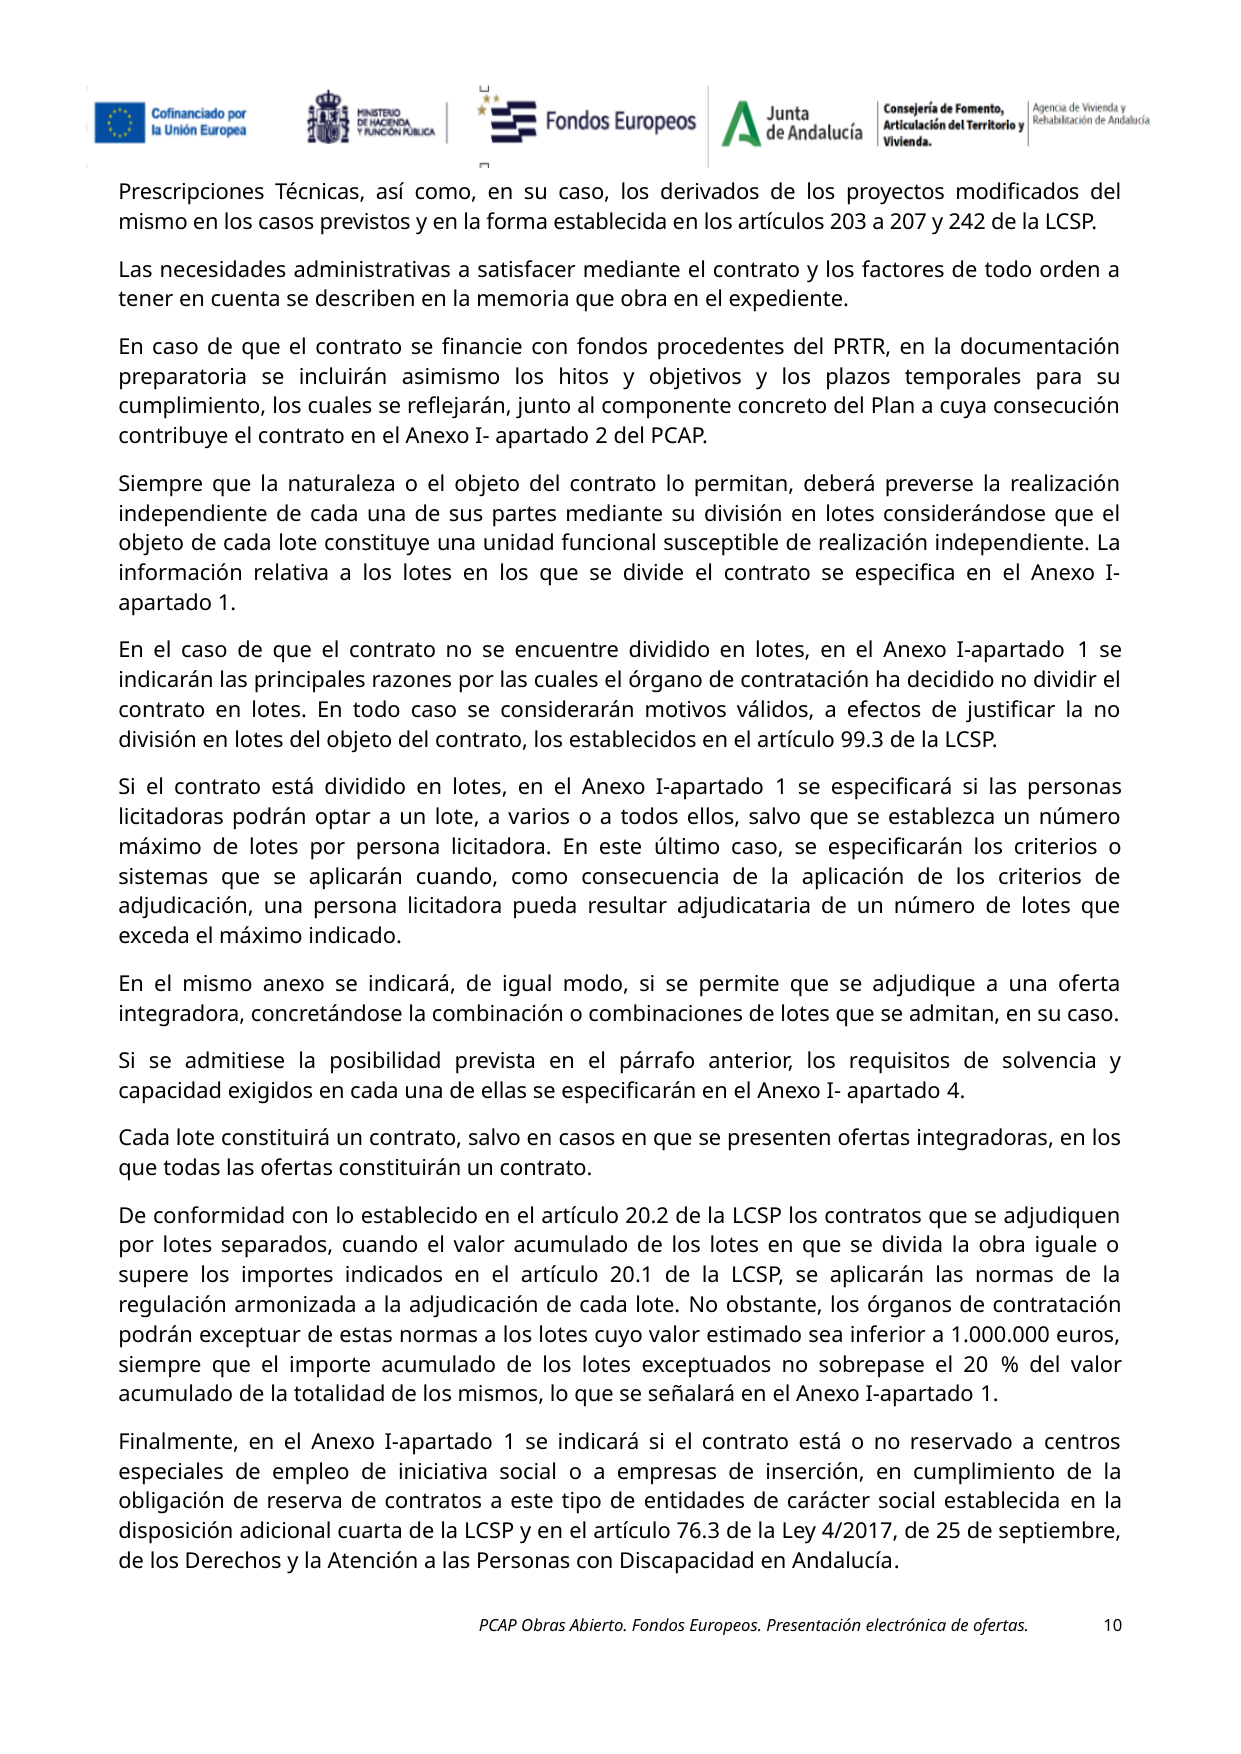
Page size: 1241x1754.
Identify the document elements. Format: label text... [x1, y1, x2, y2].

picture [86, 81, 1164, 168]
text Finalmente, en el Anexo I-apartado 1 se indicará si el contrato está o no reservado a centros especiales de empleo de iniciativa social o a empresas de inserción, en cumplimiento de la obligación de reserva de contratos a este tipo de entidades de carácter social establecida en la disposición adicional cuarta de la LCSP y en el artículo 76.3 de la Ley 4/2017, de 25 de septiembre, de los Derechos y la Atención a las Personas con Discapacidad en Andalucía. [118, 1426, 1122, 1575]
text En el mismo anexo se indicará, de igual modo, si se permite que se adjudique a una oferta integradora, concretándose la combinación o combinaciones de lotes que se admitan, en su caso. [118, 968, 1122, 1027]
text Siempre que la naturaleza o el objeto del contrato lo permitan, deberá preverse la realización independiente de cada una de sus partes mediante su división en lotes considerándose que el objeto de cada lote constituye una unidad funcional susceptible de realización independiente. La información relativa a los lotes en los que se divide el contrato se especifica en el Anexo I-apartado 1. [118, 468, 1122, 617]
text Si el contrato está dividido en lotes, en el Anexo I-apartado 1 se especificará si las personas licitadoras podrán optar a un lote, a varios o a todos ellos, salvo que se establezca un número máximo de lotes por persona licitadora. En este último caso, se especificarán los criterios o sistemas que se aplicarán cuando, como consecuencia de la aplicación de los criterios de adjudicación, una persona licitadora pueda resultar adjudicataria de un número de lotes que exceda el máximo indicado. [118, 771, 1122, 950]
text En el caso de que el contrato no se encuentre dividido en lotes, en el Anexo I-apartado 1 se indicarán las principales razones por las cuales el órgano de contratación ha decidido no dividir el contrato en lotes. En todo caso se considerarán motivos válidos, a efectos de justificar la no división en lotes del objeto del contrato, los establecidos en el artículo 99.3 de la LCSP. [118, 634, 1122, 754]
text De conformidad con lo establecido en el artículo 20.2 de la LCSP los contratos que se adjudiquen por lotes separados, cuando el valor acumulado de los lotes en que se divida la obra iguale o supere los importes indicados en el artículo 20.1 de la LCSP, se aplicarán las normas de la regulación armonizada a la adjudicación de cada lote. No obstante, los órganos de contratación podrán exceptuar de estas normas a los lotes cuyo valor estimado sea inferior a 1.000.000 euros, siempre que el importe acumulado de los lotes exceptuados no sobrepase el 20 % del valor acumulado de la totalidad de los mismos, lo que se señalará en el Anexo I-apartado 1. [118, 1200, 1122, 1408]
text Si se admitiese la posibilidad prevista en el párrafo anterior, los requisitos de solvencia y capacidad exigidos en cada una de ellas se especificarán en el Anexo I- apartado 4. [118, 1045, 1122, 1105]
text En caso de que el contrato se financie con fondos procedentes del PRTR, en la documentación preparatoria se incluirán asimismo los hitos y objetivos y los plazos temporales para su cumplimiento, los cuales se reflejarán, junto al componente concreto del Plan a cuya consecución contribuye el contrato en el Anexo I- apartado 2 del PCAP. [118, 331, 1122, 450]
text Las necesidades administrativas a satisfacer mediante el contrato y los factores de todo orden a tener en cuenta se describen en la memoria que obra en el expediente. [118, 254, 1122, 313]
text Cada lote constituirá un contrato, salvo en casos en que se presenten ofertas integradoras, en los que todas las ofertas constituirán un contrato. [118, 1122, 1122, 1182]
text Prescripciones Técnicas, así como, en su caso, los derivados de los proyectos modificados del mismo en los casos previstos y en la forma establecida en los artículos 203 a 207 y 242 de la LCSP. [118, 176, 1122, 236]
